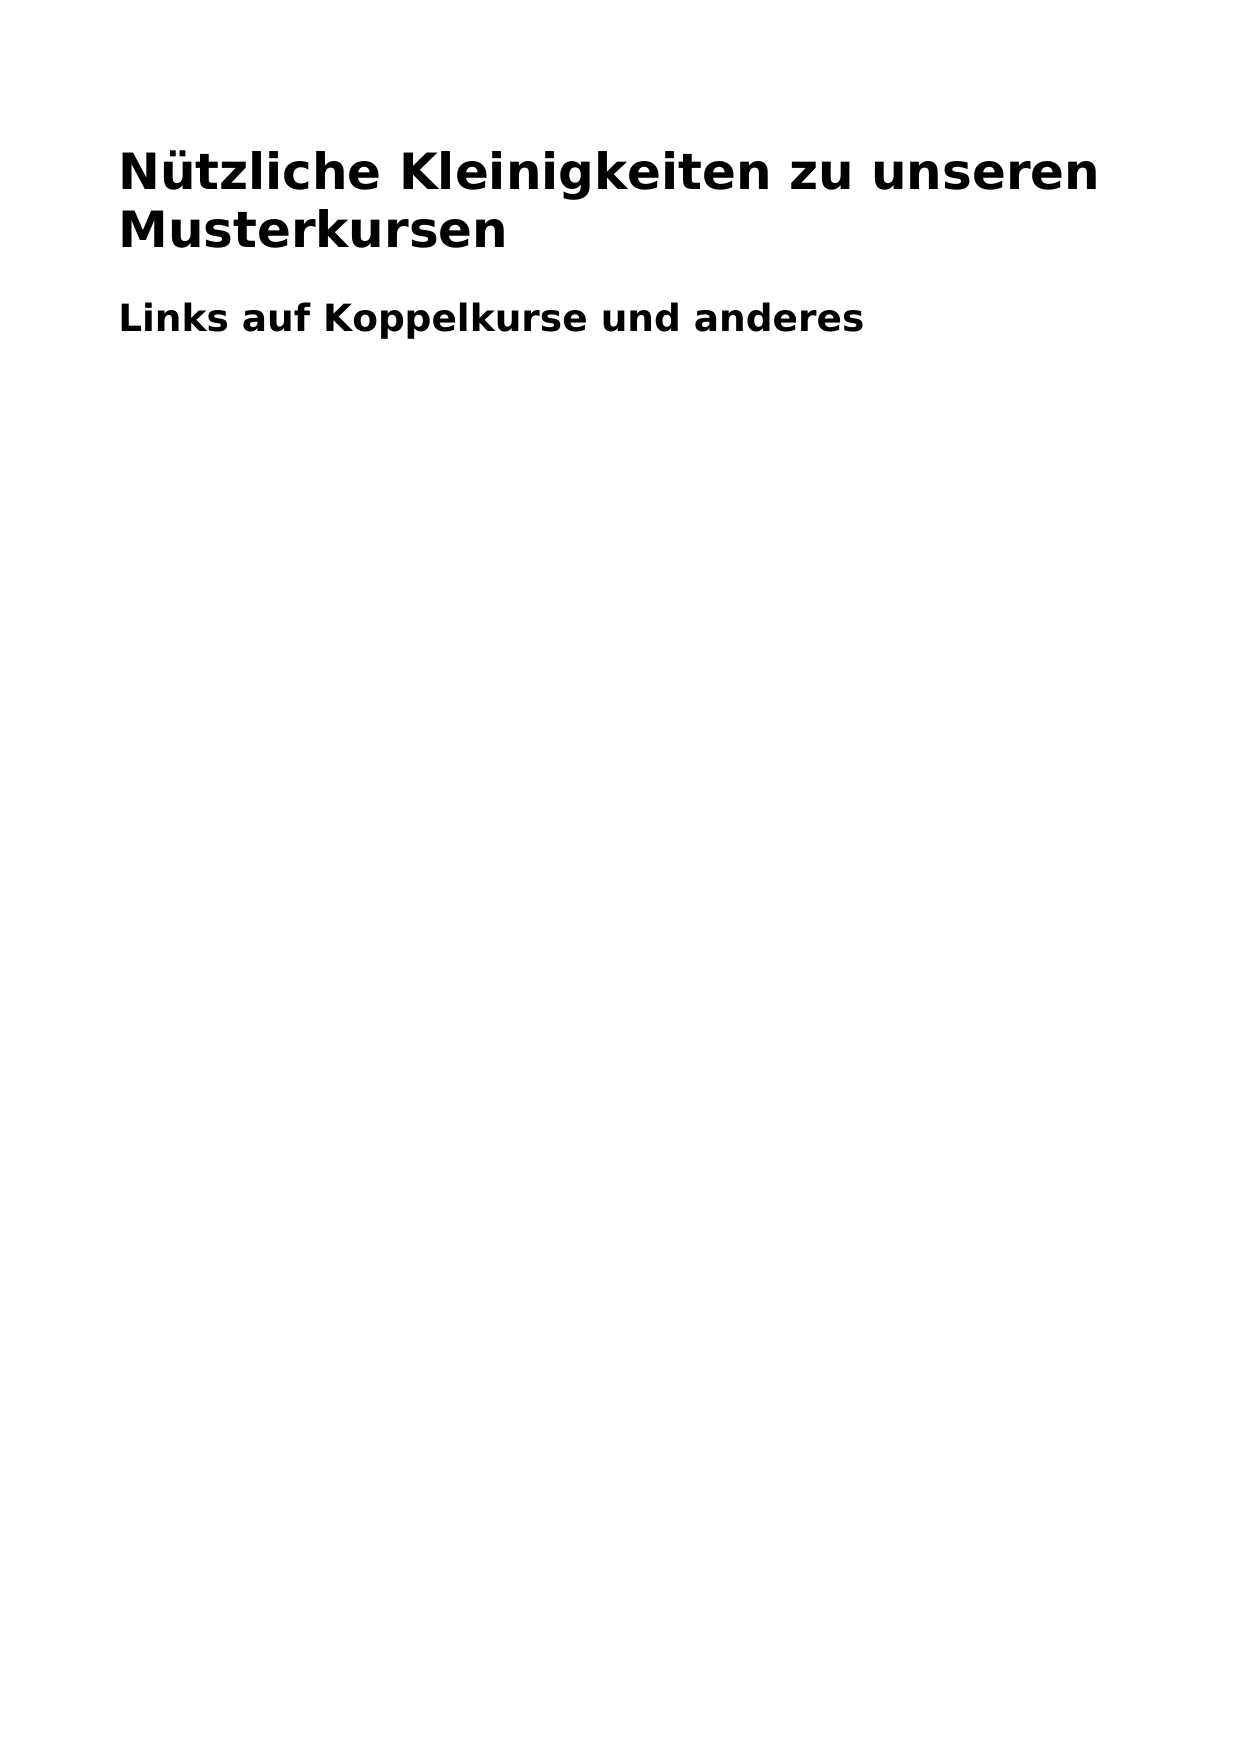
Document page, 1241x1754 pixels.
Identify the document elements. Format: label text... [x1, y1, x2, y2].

subtitle Nützliche Kleinigkeiten zu unseren Musterkursen [118, 143, 1122, 259]
subtitle Links auf Koppelkurse und anderes [118, 297, 1122, 341]
